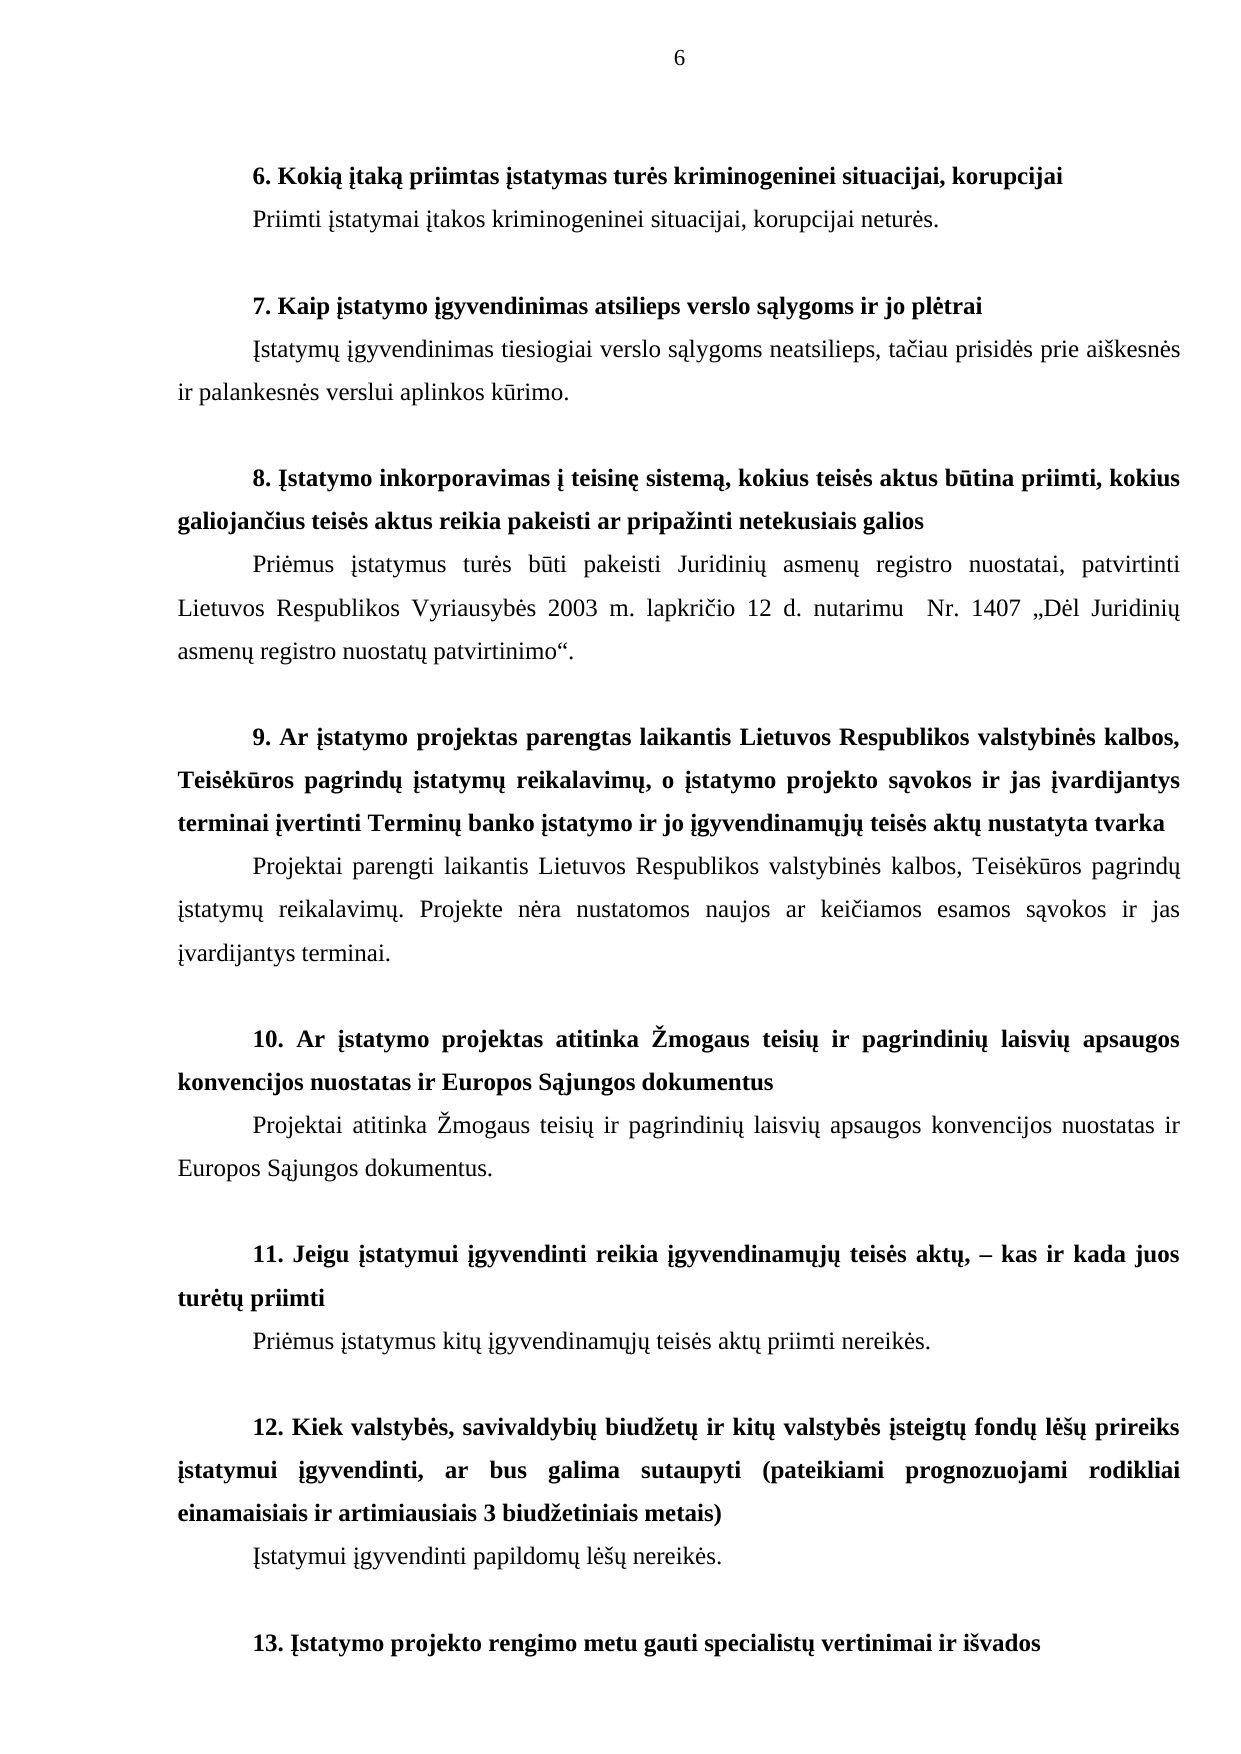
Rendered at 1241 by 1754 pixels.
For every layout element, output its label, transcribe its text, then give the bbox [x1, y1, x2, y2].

text Įstatymų įgyvendinimas tiesiogiai verslo sąlygoms neatsilieps, tačiau prisidės prie aiškesnės ir palankesnės verslui aplinkos kūrimo. [177, 334, 1181, 406]
text 8. Įstatymo inkorporavimas į teisinę sistemą, kokius teisės aktus būtina priimti, kokius galiojančius teisės aktus reikia pakeisti ar pripažinti netekusiais galios [177, 463, 1181, 535]
text 10. Ar įstatymo projektas atitinka Žmogaus teisių ir pagrindinių laisvių apsaugos konvencijos nuostatas ir Europos Sąjungos dokumentus [177, 1024, 1181, 1096]
text 13. Įstatymo projekto rengimo metu gauti specialistų vertinimai ir išvados [177, 1628, 1181, 1656]
text Įstatymui įgyvendinti papildomų lėšų nereikės. [177, 1541, 1181, 1570]
text Projektai atitinka Žmogaus teisių ir pagrindinių laisvių apsaugos konvencijos nuostatas ir Europos Sąjungos dokumentus. [177, 1110, 1181, 1182]
text 11. Jeigu įstatymui įgyvendinti reikia įgyvendinamųjų teisės aktų, – kas ir kada juos turėtų priimti [177, 1239, 1181, 1311]
text Priėmus įstatymus turės būti pakeisti Juridinių asmenų registro nuostatai, patvirtinti Lietuvos Respublikos Vyriausybės 2003 m. lapkričio 12 d. nutarimu Nr. 1407 „Dėl Juridinių asmenų registro nuostatų patvirtinimo“. [177, 549, 1181, 664]
text Priimti įstatymai įtakos kriminogeninei situacijai, korupcijai neturės. [177, 204, 1181, 233]
text 12. Kiek valstybės, savivaldybių biudžetų ir kitų valstybės įsteigtų fondų lėšų prireiks įstatymui įgyvendinti, ar bus galima sutaupyti (pateikiami prognozuojami rodikliai einamaisiais ir artimiausiais 3 biudžetiniais metais) [177, 1412, 1181, 1527]
text 7. Kaip įstatymo įgyvendinimas atsilieps verslo sąlygoms ir jo plėtrai [177, 291, 1181, 319]
text 9. Ar įstatymo projektas parengtas laikantis Lietuvos Respublikos valstybinės kalbos, Teisėkūros pagrindų įstatymų reikalavimų, o įstatymo projekto sąvokos ir jas įvardijantys terminai įvertinti Terminų banko įstatymo ir jo įgyvendinamųjų teisės aktų nustatyta tvarka [177, 722, 1181, 837]
text 6. Kokią įtaką priimtas įstatymas turės kriminogeninei situacijai, korupcijai [177, 161, 1181, 190]
text Priėmus įstatymus kitų įgyvendinamųjų teisės aktų priimti nereikės. [177, 1326, 1181, 1354]
text Projektai parengti laikantis Lietuvos Respublikos valstybinės kalbos, Teisėkūros pagrindų įstatymų reikalavimų. Projekte nėra nustatomos naujos ar keičiamos esamos sąvokos ir jas įvardijantys terminai. [177, 851, 1181, 966]
